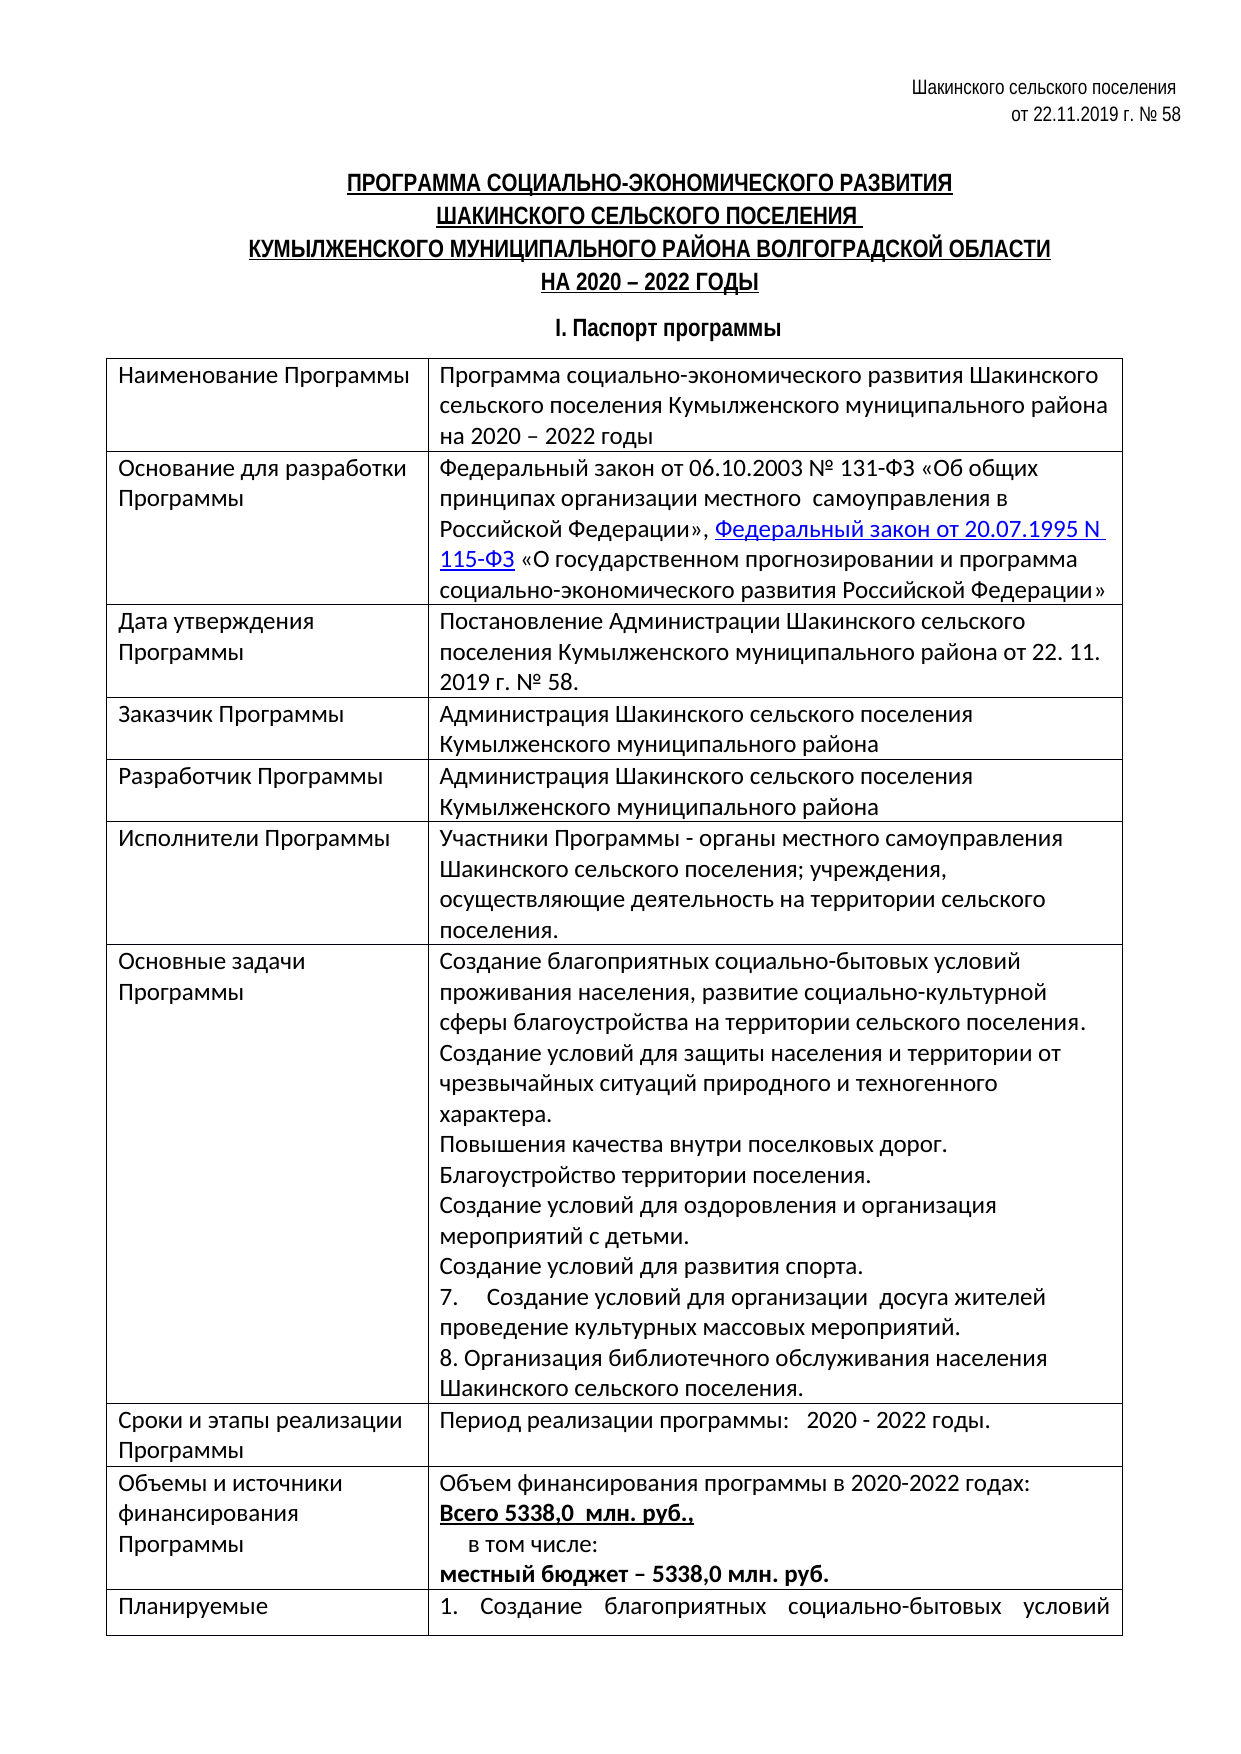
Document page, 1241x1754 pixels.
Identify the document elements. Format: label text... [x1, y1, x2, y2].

table_cell Основные задачи Программы [107, 945, 428, 1403]
table_cell Администрация Шакинского сельского поселения Кумылженского муниципального района [429, 698, 1122, 759]
table_cell Постановление Администрации Шакинского сельского поселения Кумылженского муниципального района от 22. 11. 2019 г. № 58. [429, 605, 1122, 697]
table_header Наименование Программы [107, 359, 428, 451]
table_cell Администрация Шакинского сельского поселения Кумылженского муниципального района [429, 760, 1122, 821]
table_cell Сроки и этапы реализации Программы [107, 1404, 428, 1466]
table_cell Период реализации программы: 2020 - 2022 годы. [429, 1404, 1122, 1466]
table_cell Объем финансирования программы в 2020-2022 годах: Всего 5338,0 млн. руб., в том числе: местный бюджет – 5338,0 млн. руб. [429, 1467, 1122, 1589]
text НА 2020 – 2022 ГОДЫ [118, 267, 1181, 296]
text КУМЫЛЖЕНСКОГО МУНИЦИПАЛЬНОГО РАЙОНА ВОЛГОГРАДСКОЙ ОБЛАСТИ [118, 234, 1181, 263]
table_cell Федеральный закон от 06.10.2003 № 131-ФЗ «Об общих принципах организации местного самоуправления в Российской Федерации», Федеральный закон от 20.07.1995 N 115-ФЗ «О государственном прогнозировании и программа социально-экономического развития Российской Федерации» [429, 452, 1122, 604]
table_cell 1. Создание благоприятных социально-бытовых условий [429, 1590, 1122, 1635]
table_cell Планируемые [107, 1590, 428, 1635]
text ШАКИНСКОГО СЕЛЬСКОГО ПОСЕЛЕНИЯ [118, 201, 1181, 230]
table_cell Создание благоприятных социально-бытовых условий проживания населения, развитие социально-культурной сферы благоустройства на территории сельского поселения. Создание условий для защиты населения и территории от чрезвычайных ситуаций природного и техногенного характера. Повышения качества внутри поселковых дорог. Благоустройство территории поселения. Создание условий для оздоровления и организация мероприятий с детьми. Создание условий для развития спорта. 7. Создание условий для организации досуга жителей проведение культурных массовых мероприятий. 8. Организация библиотечного обслуживания населения Шакинского сельского поселения. [429, 945, 1122, 1403]
table_cell Основание для разработки Программы [107, 452, 428, 604]
text Шакинского сельского поселения [118, 75, 1181, 99]
text I. Паспорт программы [156, 312, 1181, 341]
table_header Программа социально-экономического развития Шакинского сельского поселения Кумылженского муниципального района на 2020 – 2022 годы [429, 359, 1122, 451]
table_cell Заказчик Программы [107, 698, 428, 759]
table_cell Разработчик Программы [107, 760, 428, 821]
table_cell Исполнители Программы [107, 822, 428, 944]
text от 22.11.2019 г. № 58 [118, 102, 1181, 126]
table_cell Участники Программы - органы местного самоуправления Шакинского сельского поселения; учреждения, осуществляющие деятельность на территории сельского поселения. [429, 822, 1122, 944]
table_cell Дата утверждения Программы [107, 605, 428, 697]
table_cell Объемы и источники финансирования Программы [107, 1467, 428, 1589]
text ПРОГРАММА СОЦИАЛЬНО-ЭКОНОМИЧЕСКОГО РАЗВИТИЯ [118, 168, 1181, 197]
